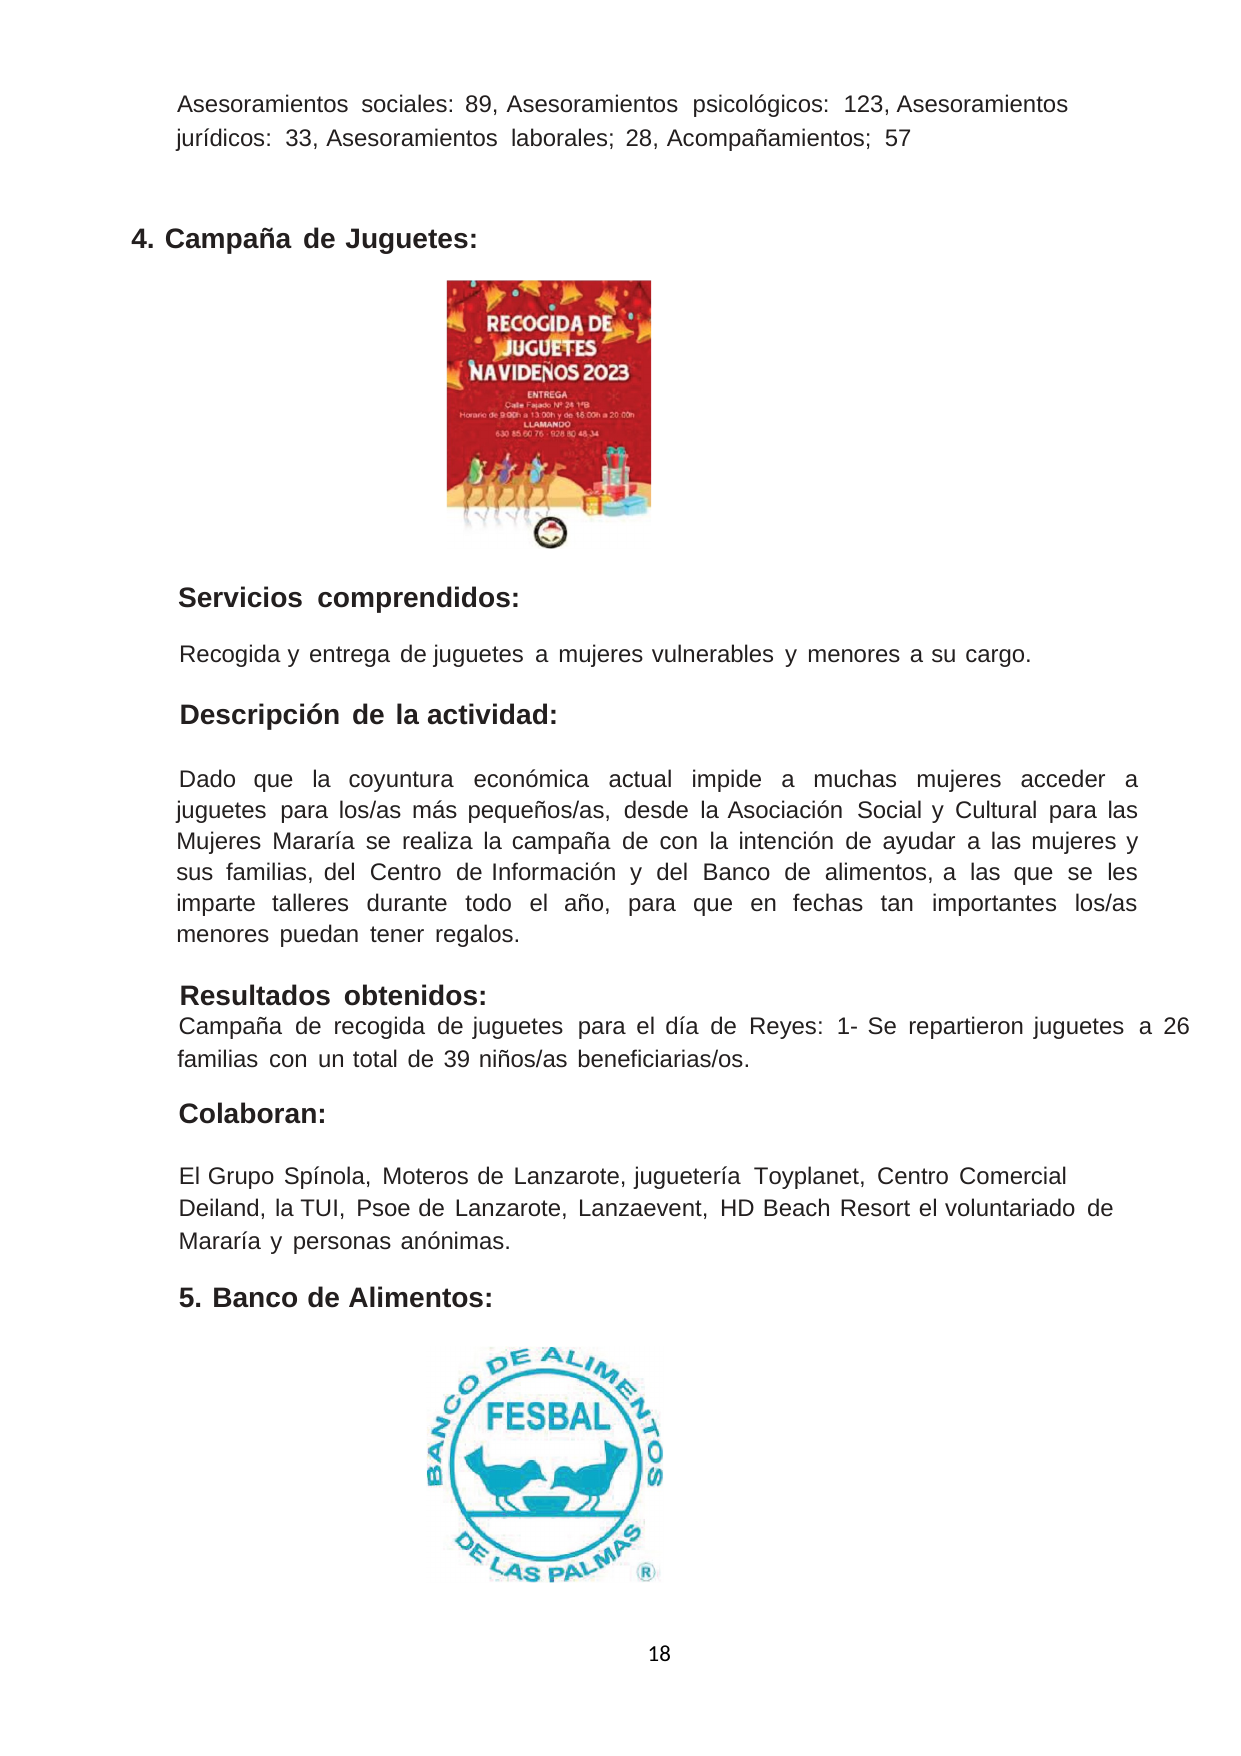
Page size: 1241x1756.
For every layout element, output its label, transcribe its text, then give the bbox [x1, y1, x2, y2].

text Resultados obtenidos: [179, 979, 1207, 1011]
text Dado que la coyuntura económica actual impide a muchas mujeres acceder a juguetes para los/as más pequeños/as, desde la Asociación Social y Cultural para las Mujeres Mararía se realiza la campaña de con la intención de ayudar a las mujeres y sus familias, del Centro de Información y del Banco de alimentos, a las que se les imparte talleres durante todo el año, para que en fechas tan importantes los/as menores puedan tener regalos. [176, 764, 1138, 948]
text Campaña de recogida de juguetes para el día de Reyes: 1- Se repartieron juguetes a 26 familias con un total de 39 niños/as beneficiarias/os. [177, 1012, 1195, 1072]
text Asesoramientos sociales: 89, Asesoramientos psicológicos: 123, Asesoramientos jurídicos: 33, Asesoramientos laborales; 28, Acompañamientos; 57 [176, 89, 1157, 152]
text Colaboran: [178, 1097, 1207, 1129]
list Banco de Alimentos: [178, 1281, 1207, 1314]
text Descripción de la actividad: [179, 698, 1207, 731]
list Campaña de Juguetes: [131, 222, 1207, 254]
text Recogida y entrega de juguetes a mujeres vulnerables y menores a su cargo. [179, 640, 1207, 668]
text El Grupo Spínola, Moteros de Lanzarote, juguetería Toyplanet, Centro Comercial Deiland, la TUI, Psoe de Lanzarote, Lanzaevent, HD Beach Resort el voluntariado de Mararía y personas anónimas. [178, 1162, 1153, 1255]
text Servicios comprendidos: [178, 581, 1207, 613]
